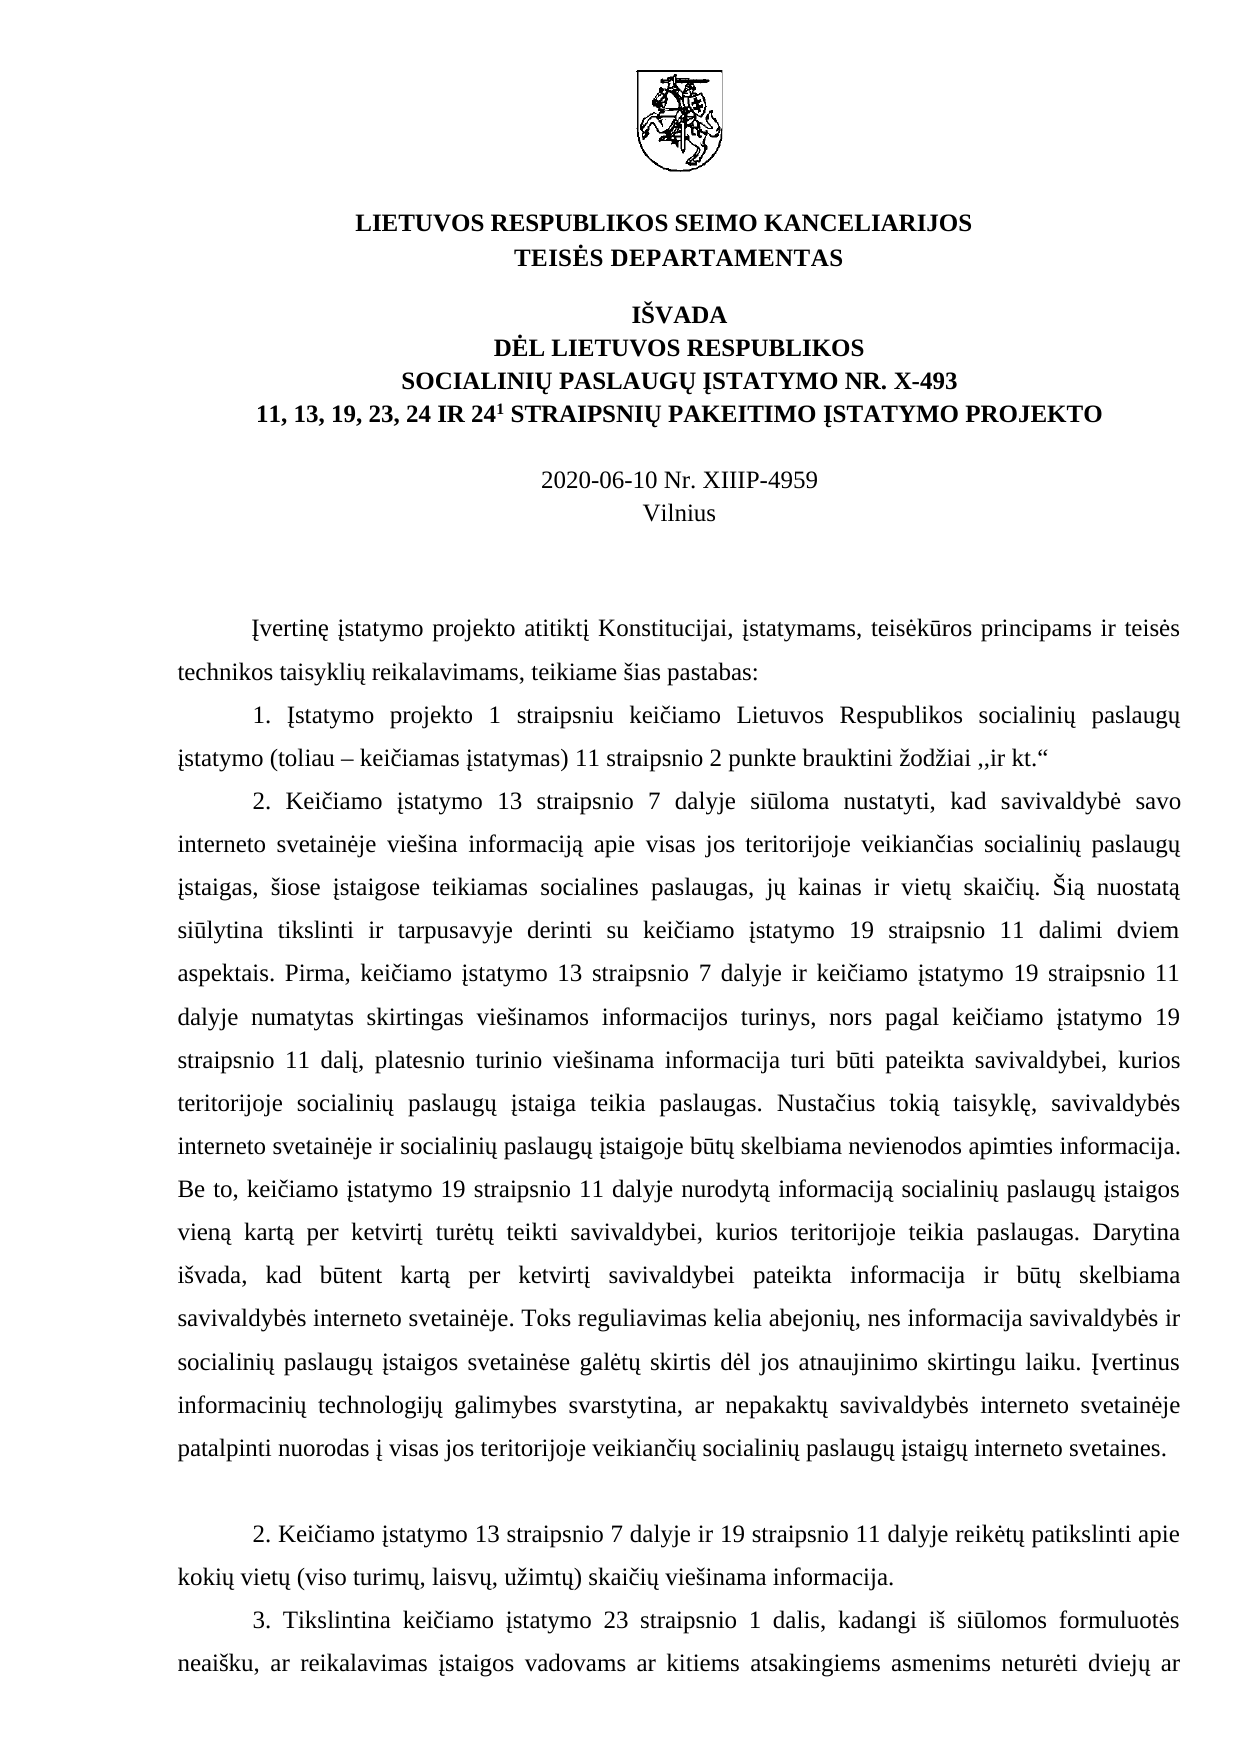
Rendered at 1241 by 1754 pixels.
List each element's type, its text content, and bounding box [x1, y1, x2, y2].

text 2. Keičiamo įstatymo 13 straipsnio 7 dalyje ir 19 straipsnio 11 dalyje reikėtų patikslinti apie kokių vietų (viso turimų, laisvų, užimtų) skaičių viešinama informacija. [177, 1519, 1181, 1591]
text 2020-06-10 Nr. XIIIP-4959 [177, 465, 1181, 494]
text 2. Keičiamo įstatymo 13 straipsnio 7 dalyje siūloma nustatyti, kad savivaldybė savo interneto svetainėje viešina informaciją apie visas jos teritorijoje veikiančias socialinių paslaugų įstaigas, šiose įstaigose teikiamas socialines paslaugas, jų kainas ir vietų skaičių. Šią nuostatą siūlytina tikslinti ir tarpusavyje derinti su keičiamo įstatymo 19 straipsnio 11 dalimi dviem aspektais. Pirma, keičiamo įstatymo 13 straipsnio 7 dalyje ir keičiamo įstatymo 19 straipsnio 11 dalyje numatytas skirtingas viešinamos informacijos turinys, nors pagal keičiamo įstatymo 19 straipsnio 11 dalį, platesnio turinio viešinama informacija turi būti pateikta savivaldybei, kurios teritorijoje socialinių paslaugų įstaiga teikia paslaugas. Nustačius tokią taisyklę, savivaldybės interneto svetainėje ir socialinių paslaugų įstaigoje būtų skelbiama nevienodos apimties informacija. Be to, keičiamo įstatymo 19 straipsnio 11 dalyje nurodytą informaciją socialinių paslaugų įstaigos vieną kartą per ketvirtį turėtų teikti savivaldybei, kurios teritorijoje teikia paslaugas. Darytina išvada, kad būtent kartą per ketvirtį savivaldybei pateikta informacija ir būtų skelbiama savivaldybės interneto svetainėje. Toks reguliavimas kelia abejonių, nes informacija savivaldybės ir socialinių paslaugų įstaigos svetainėse galėtų skirtis dėl jos atnaujinimo skirtingu laiku. Įvertinus informacinių technologijų galimybes svarstytina, ar nepakaktų savivaldybės interneto svetainėje patalpinti nuorodas į visas jos teritorijoje veikiančių socialinių paslaugų įstaigų interneto svetaines. [177, 786, 1181, 1462]
text 1. Įstatymo projekto 1 straipsniu keičiamo Lietuvos Respublikos socialinių paslaugų įstatymo (toliau – keičiamas įstatymas) 11 straipsnio 2 punkte brauktini žodžiai ,,ir kt.“ [177, 700, 1181, 772]
text 11, 13, 19, 23, 24 IR 241 STRAIPSNIŲ PAKEITIMO ĮSTATYMO PROJEKTO [177, 399, 1181, 428]
text TEISĖS DEPARTAMENTAS [177, 243, 1180, 272]
text Įvertinę įstatymo projekto atitiktį Konstitucijai, įstatymams, teisėkūros principams ir teisės technikos taisyklių reikalavimams, teikiame šias pastabas: [177, 613, 1181, 685]
text IŠVADA [177, 300, 1181, 329]
text DĖL LIETUVOS RESPUBLIKOS [177, 333, 1181, 362]
text SOCIALINIŲ PASLAUGŲ ĮSTATYMO NR. X-493 [177, 366, 1181, 395]
text Vilnius [177, 498, 1181, 527]
text LIETUVOS RESPUBLIKOS SEIMO KANCELIARIJOS [177, 208, 1151, 237]
text 3. Tikslintina keičiamo įstatymo 23 straipsnio 1 dalis, kadangi iš siūlomos formuluotės neaišku, ar reikalavimas įstaigos vadovams ar kitiems atsakingiems asmenims neturėti dviejų ar [177, 1605, 1181, 1677]
